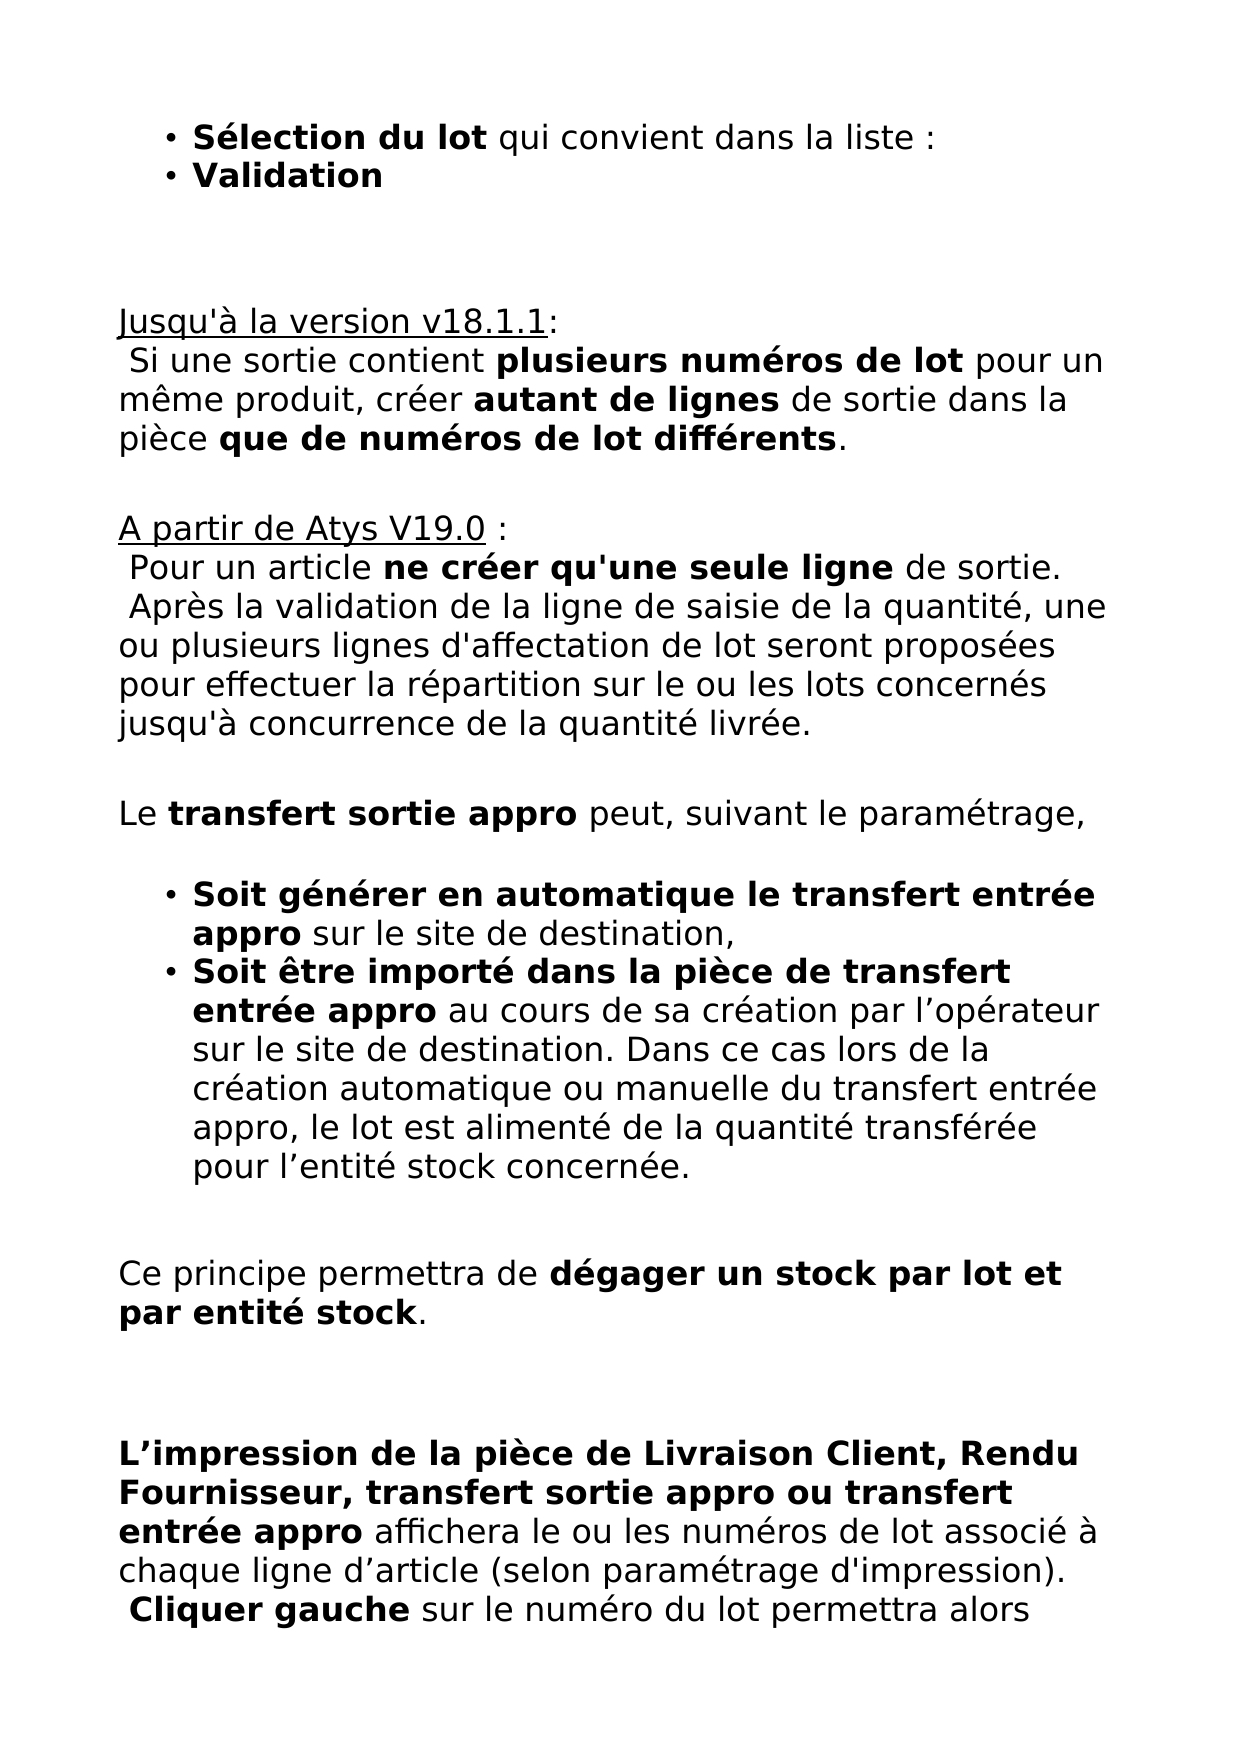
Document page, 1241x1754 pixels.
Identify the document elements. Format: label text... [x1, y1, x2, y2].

text A partir de Atys V19.0 : Pour un article ne créer qu'une seule ligne de sortie. Après la validation de la ligne de saisie de la quantité, une ou plusieurs lignes d'affectation de lot seront proposées pour effectuer la répartition sur le ou les lots concernés jusqu'à concurrence de la quantité livrée. [118, 510, 1122, 782]
text L’impression de la pièce de Livraison Client, Rendu Fournisseur, transfert sortie appro ou transfert entrée appro affichera le ou les numéros de lot associé à chaque ligne d’article (selon paramétrage d'impression). Cliquer gauche sur le numéro du lot permettra alors [118, 1435, 1122, 1629]
list Soit générer en automatique le transfert entrée appro sur le site de destination, [177, 875, 1122, 953]
text Le transfert sortie appro peut, suivant le paramétrage, [118, 794, 1122, 833]
list Soit être importé dans la pièce de transfert entrée appro au cours de sa création par l’opérateur sur le site de destination. Dans ce cas lors de la création automatique ou manuelle du transfert entrée appro, le lot est alimenté de la quantité transférée pour l’entité stock concernée. [177, 953, 1122, 1225]
text Jusqu'à la version v18.1.1: Si une sortie contient plusieurs numéros de lot pour un même produit, créer autant de lignes de sortie dans la pièce que de numéros de lot différents. [118, 303, 1122, 497]
list Sélection du lot qui convient dans la liste : [177, 118, 1122, 157]
list Validation [177, 157, 1122, 273]
text Ce principe permettra de dégager un stock par lot et par entité stock. [118, 1254, 1122, 1332]
